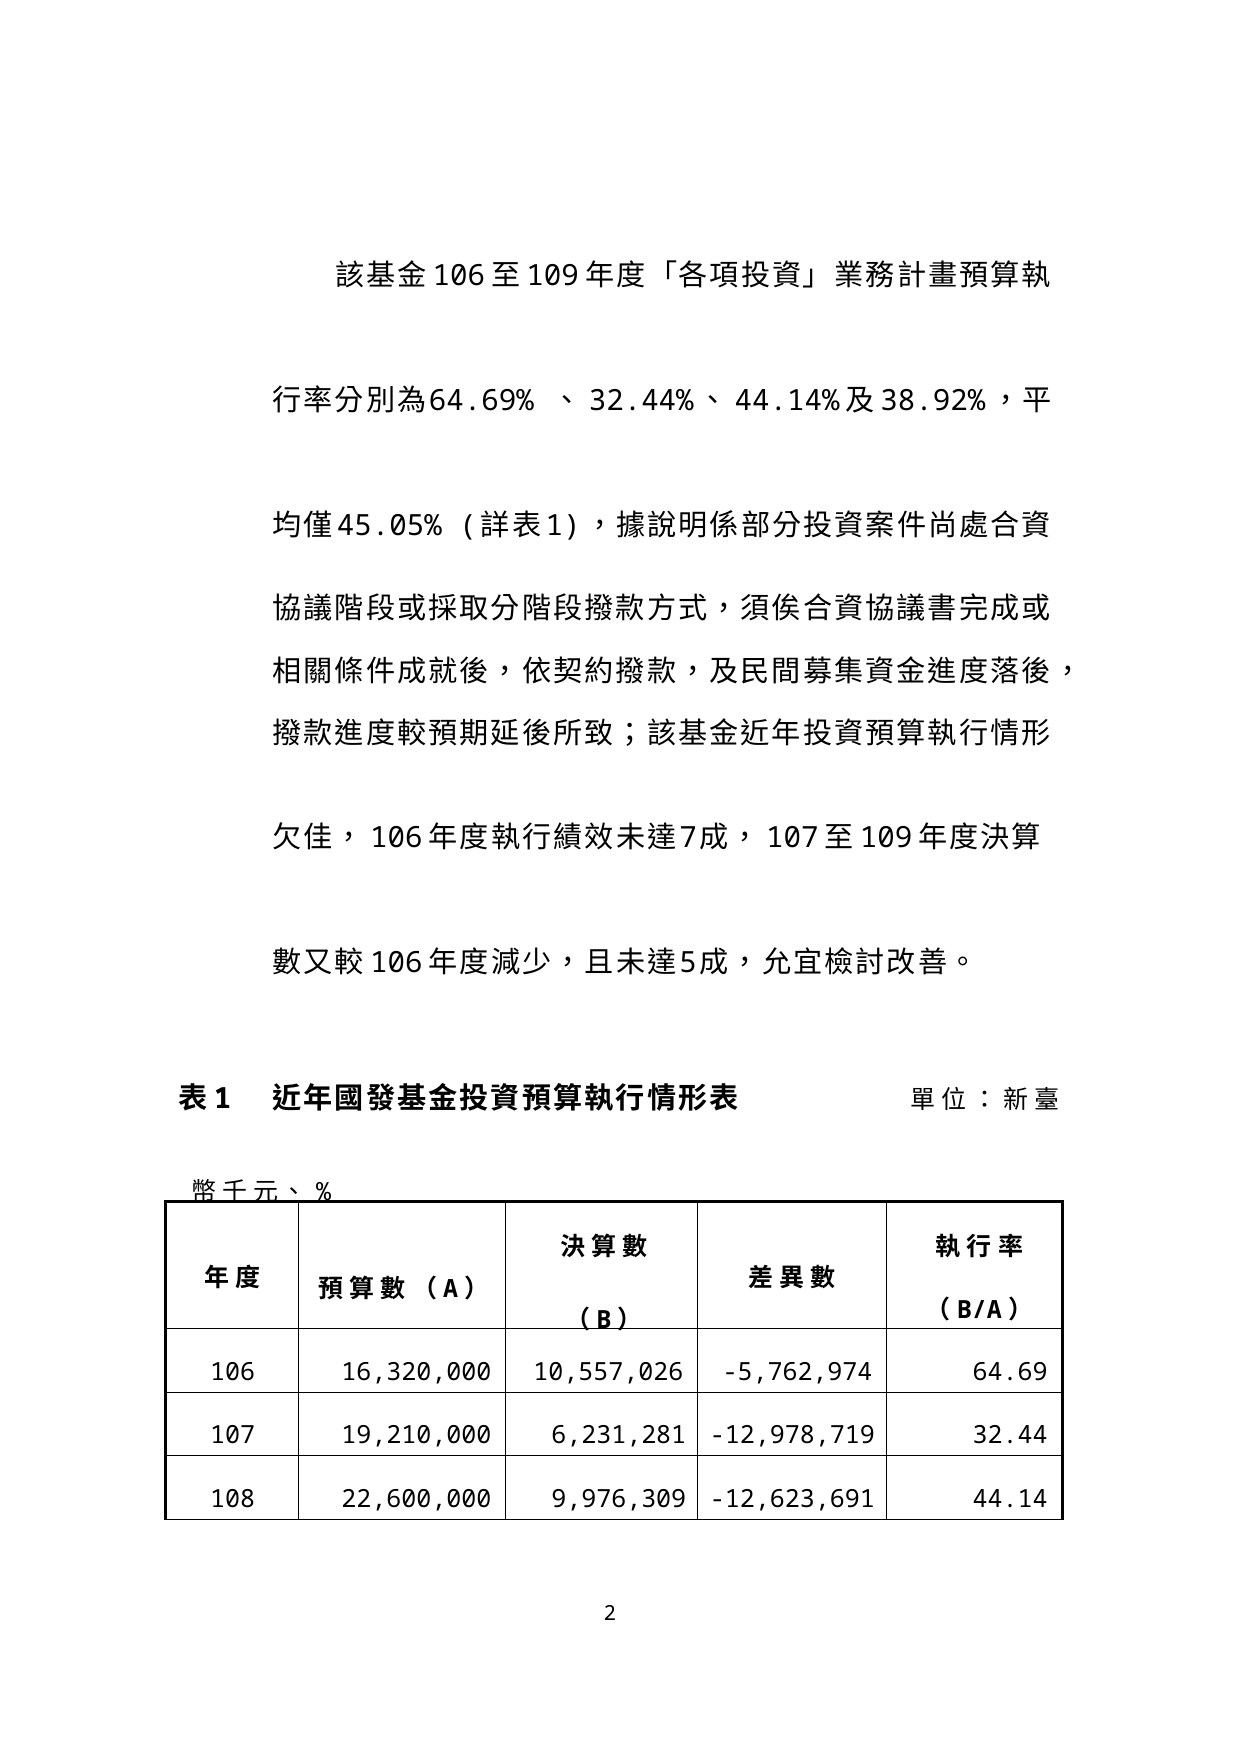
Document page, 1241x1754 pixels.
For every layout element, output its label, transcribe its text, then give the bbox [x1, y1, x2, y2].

table_header 執行率（B/A） [887, 1203, 1061, 1328]
table_cell 19,210,000 [299, 1393, 505, 1455]
table_header 預算數（A） [299, 1203, 505, 1328]
table_cell 9,976,309 [506, 1456, 697, 1519]
table_cell 64.69 [887, 1329, 1061, 1392]
text 該基金106至109年度「各項投資」業務計畫預算執行率分別為64.69% 、32.44%、44.14%及38.92%，平均僅45.05% (詳表1)，據說明係部分投資案件尚處合資協議階段或採取分階段撥款方式，須俟合資協議書完成或相關條件成就後，依契約撥款，及民間募集資金進度落後，撥款進度較預期延後所致；該基金近年投資預算執行情形欠佳，106年度執行績效未達7成，107至109年度決算數又較106年度減少，且未達5成，允宜檢討改善。 [266, 189, 1063, 1002]
table_header 決算數（B） [506, 1203, 697, 1328]
table_cell -5,762,974 [698, 1329, 886, 1392]
table_cell 16,320,000 [299, 1329, 505, 1392]
table_cell 10,557,026 [506, 1329, 697, 1392]
table_cell 106 [167, 1329, 298, 1392]
table_cell 22,600,000 [299, 1456, 505, 1519]
table_cell -12,623,691 [698, 1456, 886, 1519]
table_cell 44.14 [887, 1456, 1061, 1519]
table_cell 108 [167, 1456, 298, 1519]
table_header 年度 [167, 1203, 298, 1328]
table_header 差異數 [698, 1203, 886, 1328]
table_cell -12,978,719 [698, 1393, 886, 1455]
table_cell 32.44 [887, 1393, 1061, 1455]
table_cell 107 [167, 1393, 298, 1455]
text 表1 近年國發基金投資預算執行情形表 單位：新臺幣千元、% [175, 1012, 1063, 1200]
table_cell 6,231,281 [506, 1393, 697, 1455]
